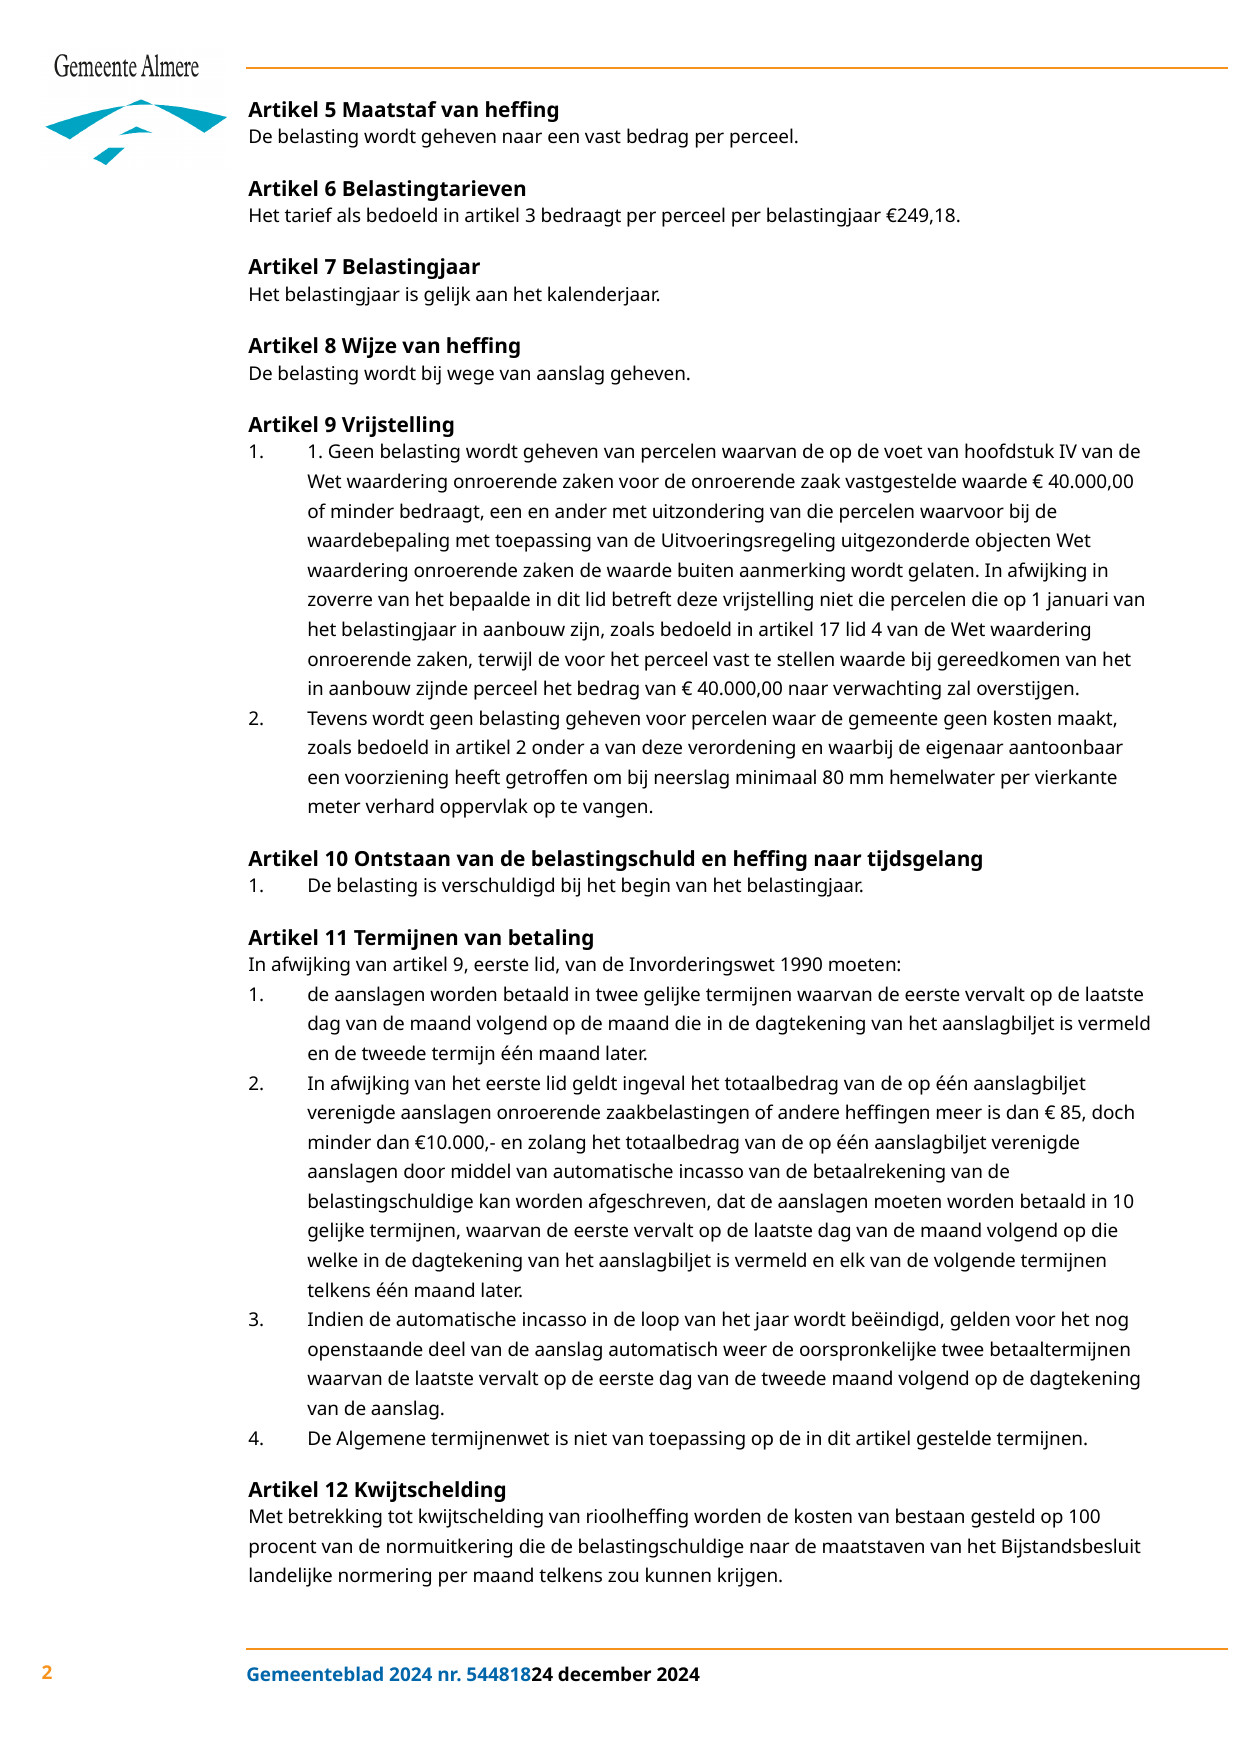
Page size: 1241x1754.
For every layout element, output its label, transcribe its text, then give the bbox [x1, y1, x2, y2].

list De belasting is verschuldigd bij het begin van het belastingjaar. [248, 872, 1152, 898]
text Artikel 5 Maatstaf van heffing [248, 95, 1152, 123]
text Het tarief als bedoeld in artikel 3 bedraagt per perceel per belastingjaar €249,18. [248, 202, 1152, 228]
list Indien de automatische incasso in de loop van het jaar wordt beëindigd, gelden voor het nog openstaande deel van de aanslag automatisch weer de oorspronkelijke twee betaaltermijnen waarvan de laatste vervalt op de eerste dag van de tweede maand volgend op de dagtekening van de aanslag. [248, 1306, 1152, 1421]
text Artikel 6 Belastingtarieven [248, 174, 1152, 202]
list de aanslagen worden betaald in twee gelijke termijnen waarvan de eerste vervalt op de laatste dag van de maand volgend op de maand die in de dagtekening van het aanslagbiljet is vermeld en de tweede termijn één maand later. [248, 981, 1152, 1066]
list In afwijking van het eerste lid geldt ingeval het totaalbedrag van de op één aanslagbiljet verenigde aanslagen onroerende zaakbelastingen of andere heffingen meer is dan € 85, doch minder dan €10.000,- en zolang het totaalbedrag van de op één aanslagbiljet verenigde aanslagen door middel van automatische incasso van de betaalrekening van de belastingschuldige kan worden afgeschreven, dat de aanslagen moeten worden betaald in 10 gelijke termijnen, waarvan de eerste vervalt op de laatste dag van de maand volgend op die welke in de dagtekening van het aanslagbiljet is vermeld en elk van de volgende termijnen telkens één maand later. [248, 1070, 1152, 1302]
text Artikel 11 Termijnen van betaling [248, 923, 1152, 951]
text Artikel 7 Belastingjaar [248, 252, 1152, 281]
text Artikel 9 Vrijstelling [248, 410, 1152, 439]
text Artikel 10 Ontstaan van de belastingschuld en heffing naar tijdsgelang [248, 844, 1152, 872]
list Tevens wordt geen belasting geheven voor percelen waar de gemeente geen kosten maakt, zoals bedoeld in artikel 2 onder a van deze verordening en waarbij de eigenaar aantoonbaar een voorziening heeft getroffen om bij neerslag minimaal 80 mm hemelwater per vierkante meter verhard oppervlak op te vangen. [248, 705, 1152, 819]
text Artikel 8 Wijze van heffing [248, 331, 1152, 360]
list 1. Geen belasting wordt geheven van percelen waarvan de op de voet van hoofdstuk IV van de Wet waardering onroerende zaken voor de onroerende zaak vastgestelde waarde € 40.000,00 of minder bedraagt, een en ander met uitzondering van die percelen waarvoor bij de waardebepaling met toepassing van de Uitvoeringsregeling uitgezonderde objecten Wet waardering onroerende zaken de waarde buiten aanmerking wordt gelaten. In afwijking in zoverre van het bepaalde in dit lid betreft deze vrijstelling niet die percelen die op 1 januari van het belastingjaar in aanbouw zijn, zoals bedoeld in artikel 17 lid 4 van de Wet waardering onroerende zaken, terwijl de voor het perceel vast te stellen waarde bij gereedkomen van het in aanbouw zijnde perceel het bedrag van € 40.000,00 naar verwachting zal overstijgen. [248, 439, 1152, 701]
list De Algemene termijnenwet is niet van toepassing op de in dit artikel gestelde termijnen. [248, 1425, 1152, 1450]
text In afwijking van artikel 9, eerste lid, van de Invorderingswet 1990 moeten: [248, 951, 1152, 977]
text Het belastingjaar is gelijk aan het kalenderjaar. [248, 281, 1152, 307]
text Met betrekking tot kwijtschelding van rioolheffing worden de kosten van bestaan gesteld op 100 procent van de normuitkering die de belastingschuldige naar de maatstaven van het Bijstandsbesluit landelijke normering per maand telkens zou kunnen krijgen. [248, 1503, 1152, 1588]
text De belasting wordt geheven naar een vast bedrag per perceel. [248, 123, 1152, 149]
picture [41, 47, 231, 172]
text Artikel 12 Kwijtschelding [248, 1475, 1152, 1503]
text De belasting wordt bij wege van aanslag geheven. [248, 360, 1152, 386]
